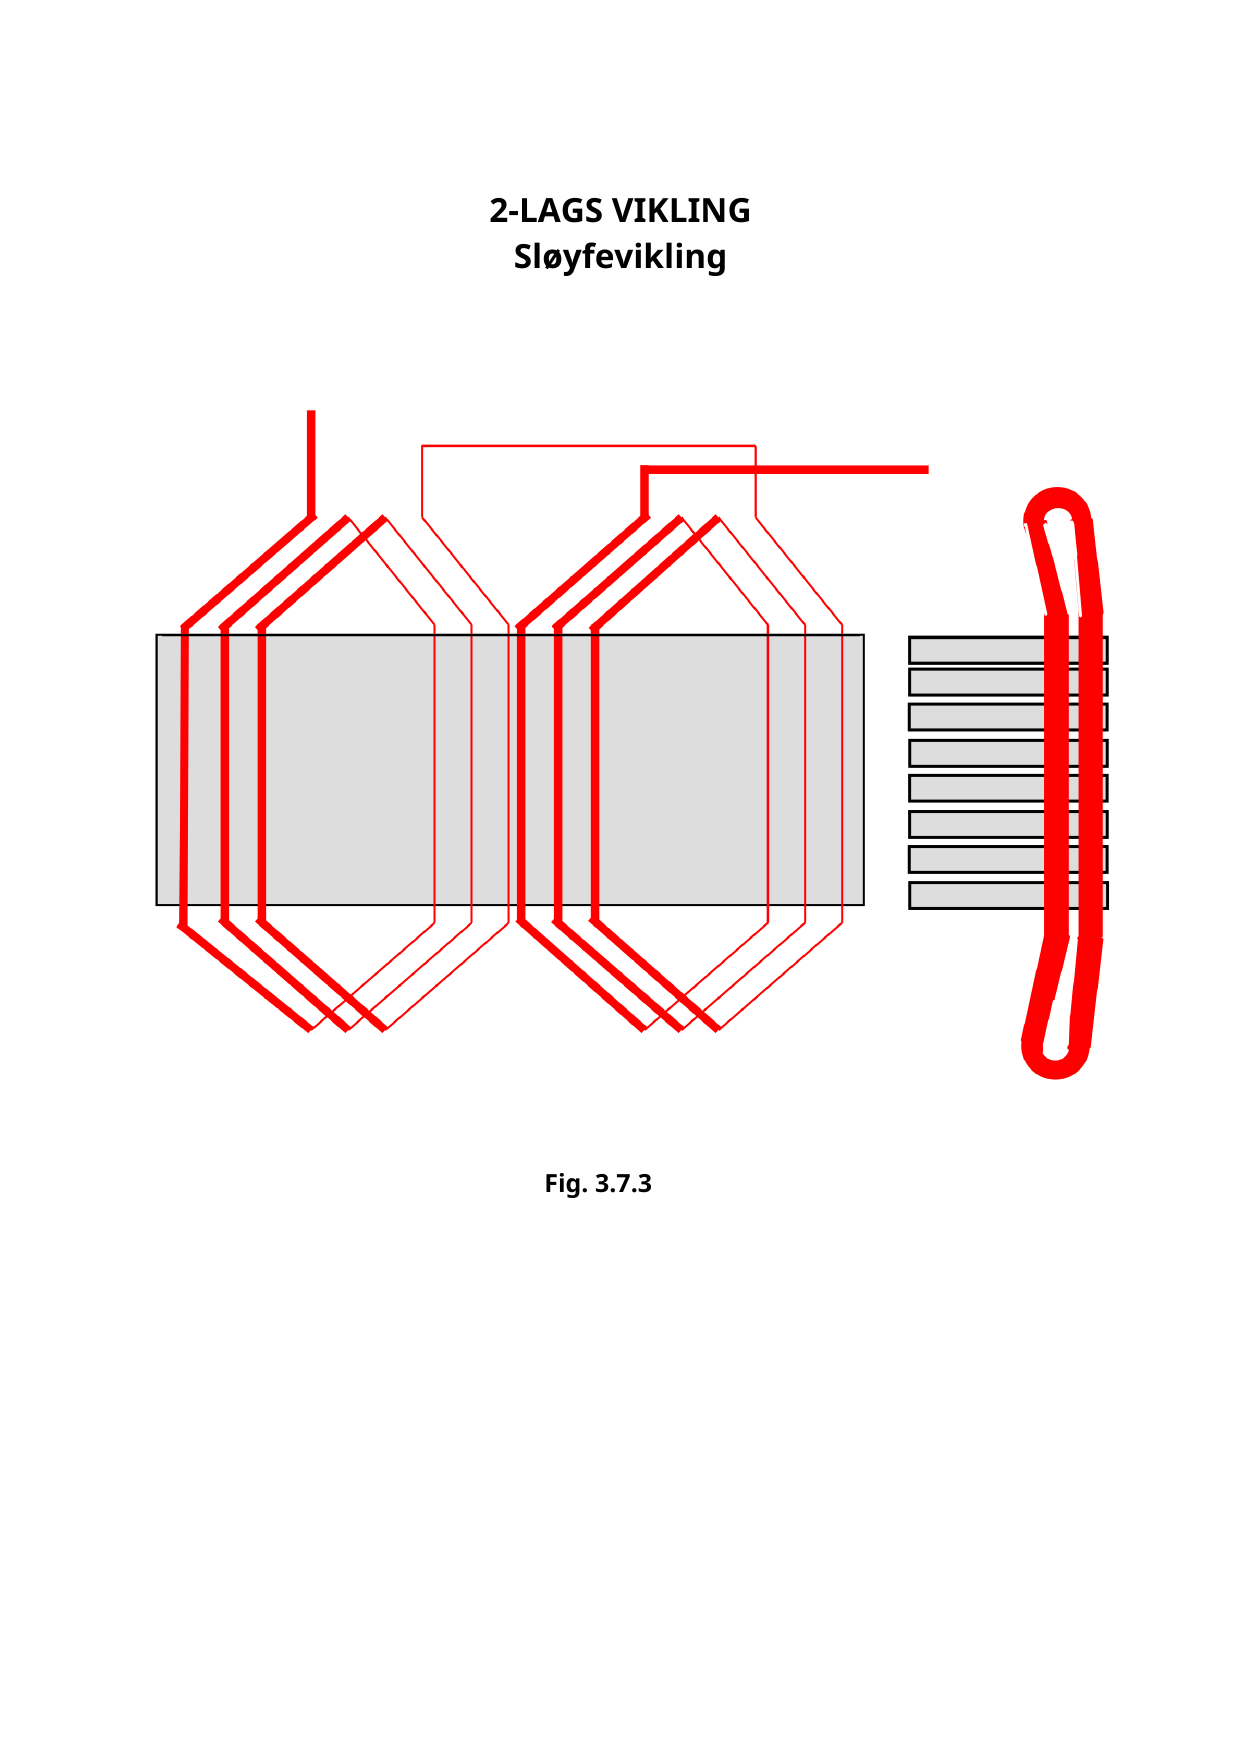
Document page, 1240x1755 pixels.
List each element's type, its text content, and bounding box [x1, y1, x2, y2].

text 2-LAGS VIKLING Sløyfevikling [480, 187, 769, 278]
text Fig. 3.7.3 [150, 1166, 658, 1200]
